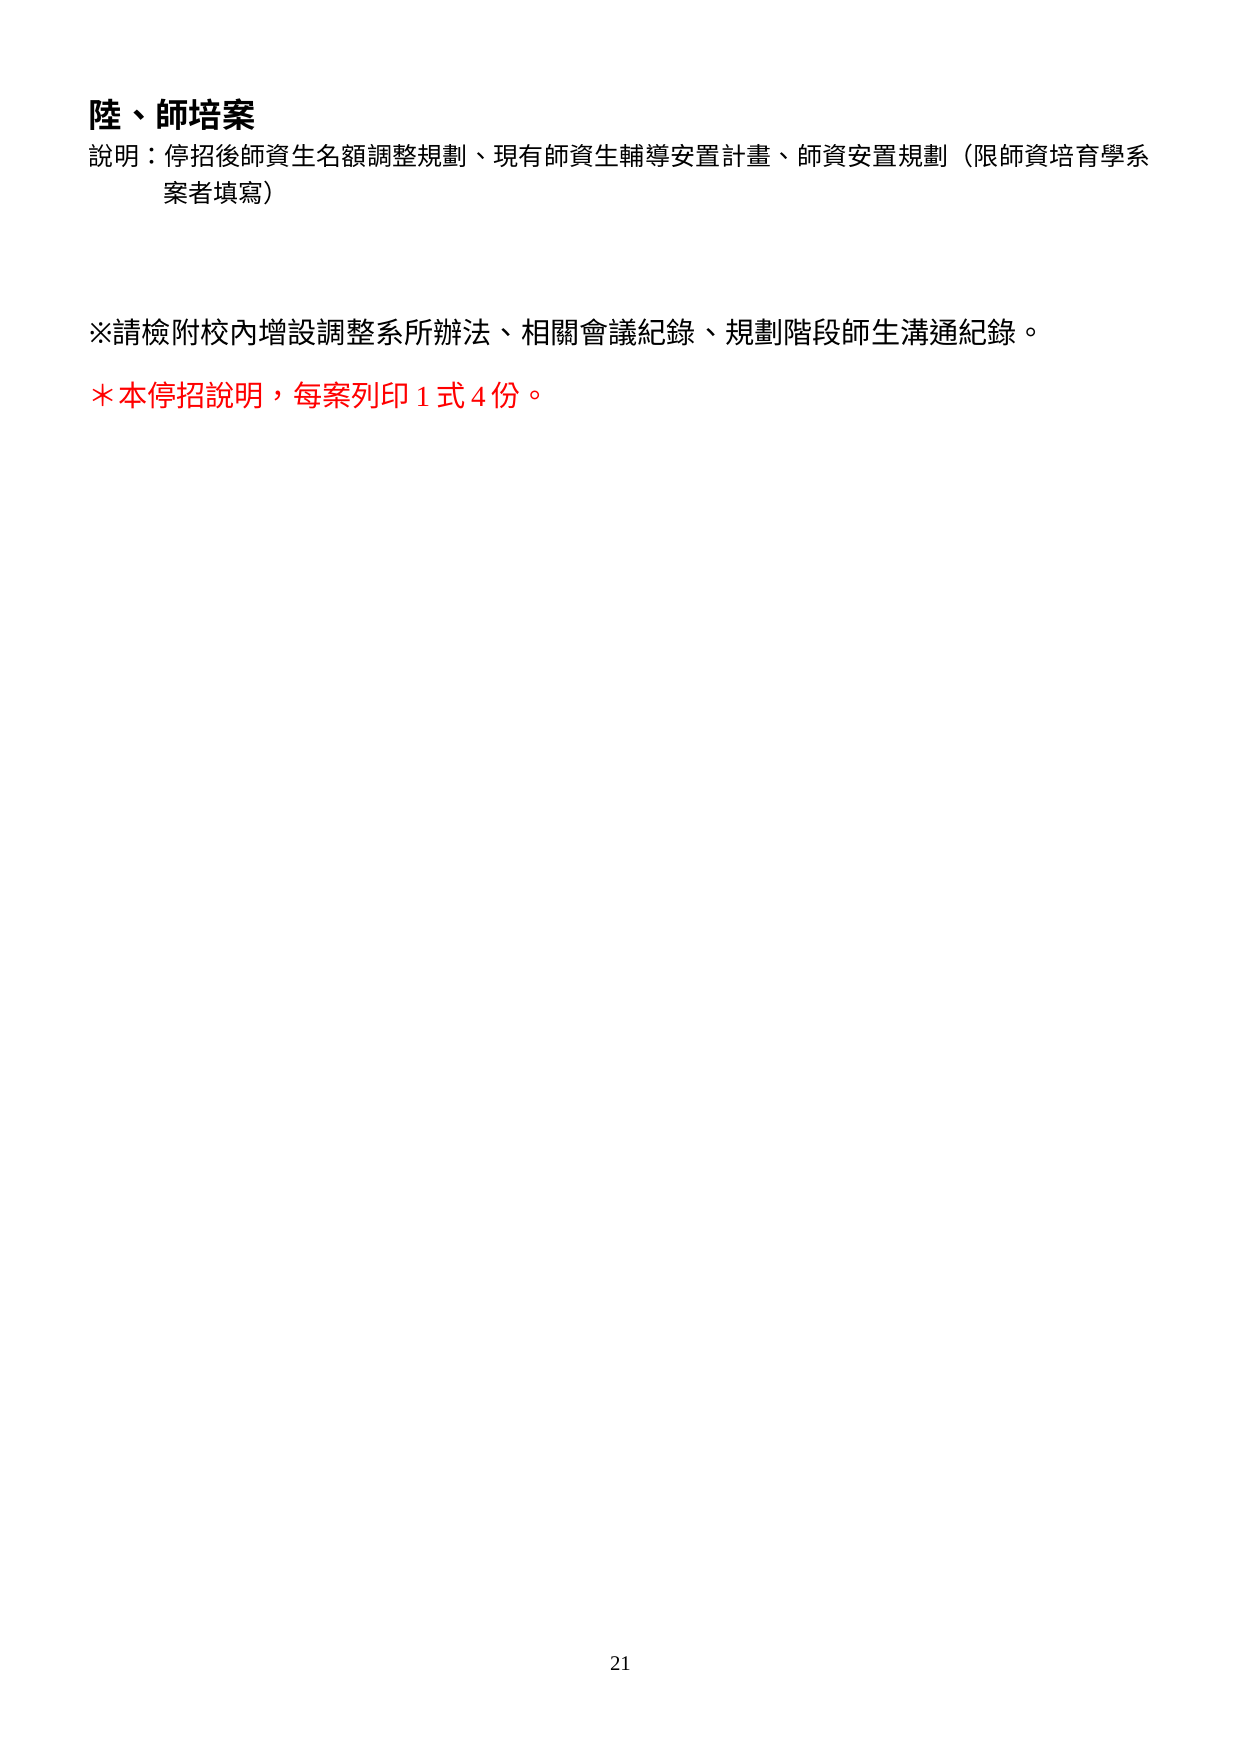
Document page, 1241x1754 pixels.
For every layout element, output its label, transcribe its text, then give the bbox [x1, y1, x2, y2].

text ＊本停招說明，每案列印1式4份。 [89, 352, 1152, 415]
text ※請檢附校內增設調整系所辦法、相關會議紀錄、規劃階段師生溝通紀錄。 [89, 310, 1152, 352]
text 陸、師培案 [89, 89, 1152, 137]
text 說明：停招後師資生名額調整規劃、現有師資生輔導安置計畫、師資安置規劃（限師資培育學系案者填寫） [89, 137, 1152, 209]
